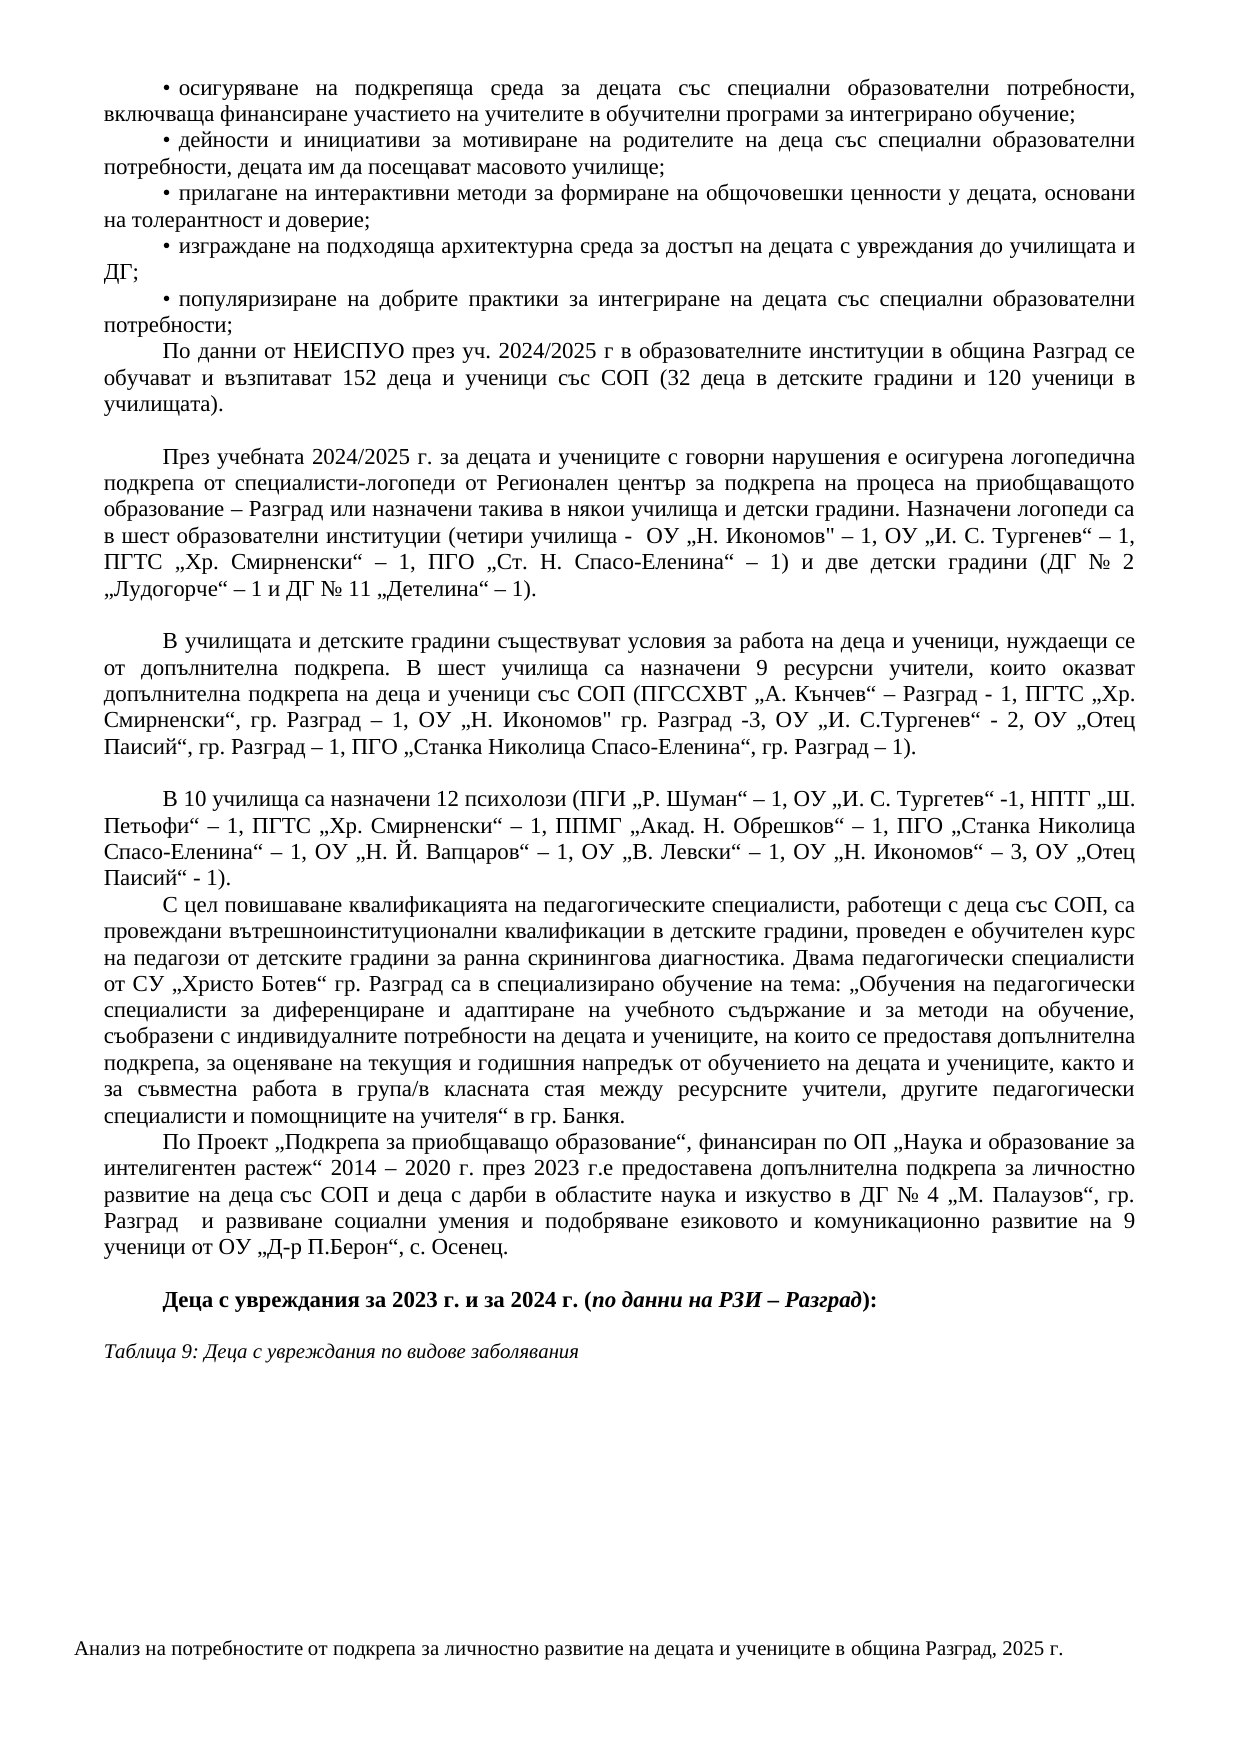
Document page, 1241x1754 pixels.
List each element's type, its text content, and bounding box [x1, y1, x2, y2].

text С цел повишаване квалификацията на педагогическите специалисти, работещи с деца със СОП, са провеждани вътрешноинституционални квалификации в детските градини, проведен е обучителен курс на педагози от детските градини за ранна скринингова диагностика. Двама педагогически специалисти от СУ „Христо Ботев“ гр. Разград са в специализирано обучение на тема: „Обучения на педагогически специалисти за диференциране и адаптиране на учебното съдържание и за методи на обучение, съобразени с индивидуалните потребности на децата и учениците, на които се предоставя допълнителна подкрепа, за оценяване на текущия и годишния напредък от обучението на децата и учениците, както и за съвместна работа в група/в класната стая между ресурсните учители, другите педагогически специалисти и помощниците на учителя“ в гр. Банкя. [103, 891, 1137, 1128]
text По данни от НЕИСПУО през уч. 2024/2025 г в образователните институции в община Разград се обучават и възпитават 152 деца и ученици със СОП (32 деца в детските градини и 120 ученици в училищата). [103, 337, 1137, 416]
text • осигуряване на подкрепяща среда за децата със специални образователни потребности, включваща финансиране участието на учителите в обучителни програми за интегрирано обучение; [103, 74, 1137, 127]
text През учебната 2024/2025 г. за децата и учениците с говорни нарушения е осигурена логопедична подкрепа от специалисти-логопеди от Регионален център за подкрепа на процеса на приобщаващото образование – Разград или назначени такива в някои училища и детски градини. Назначени логопеди са в шест образователни институции (четири училища - ОУ „Н. Икономов" – 1, ОУ „И. С. Тургенев“ – 1, ПГТС „Хр. Смирненски“ – 1, ПГО „Ст. Н. Спасо-Еленина“ – 1) и две детски градини (ДГ № 2 „Лудогорче“ – 1 и ДГ № 11 „Детелина“ – 1). [103, 443, 1137, 601]
text В училищата и детските градини съществуват условия за работа на деца и ученици, нуждаещи се от допълнителна подкрепа. В шест училища са назначени 9 ресурсни учители, които оказват допълнителна подкрепа на деца и ученици със СОП (ПГССХВТ „А. Кънчев“ – Разград - 1, ПГТС „Хр. Смирненски“, гр. Разград – 1, ОУ „Н. Икономов" гр. Разград -3, ОУ „И. С.Тургенев“ - 2, ОУ „Отец Паисий“, гр. Разград – 1, ПГО „Станка Николица Спасо-Еленина“, гр. Разград – 1). [103, 627, 1137, 759]
text • популяризиране на добрите практики за интегриране на децата със специални образователни потребности; [103, 285, 1137, 337]
text • изграждане на подходяща архитектурна среда за достъп на децата с увреждания до училищата и ДГ; [103, 232, 1137, 285]
text Деца с увреждания за 2023 г. и за 2024 г. (по данни на РЗИ – Разград): [103, 1286, 1137, 1312]
text В 10 училища са назначени 12 психолози (ПГИ „Р. Шуман“ – 1, ОУ „И. С. Тургетев“ -1, НПТГ „Ш. Петьофи“ – 1, ПГТС „Хр. Смирненски“ – 1, ППМГ „Акад. Н. Обрешков“ – 1, ПГО „Станка Николица Спасо-Еленина“ – 1, ОУ „Н. Й. Вапцаров“ – 1, ОУ „В. Левски“ – 1, ОУ „Н. Икономов“ – 3, ОУ „Отец Паисий“ - 1). [103, 785, 1137, 891]
text • прилагане на интерактивни методи за формиране на общочовешки ценности у децата, основани на толерантност и доверие; [103, 179, 1137, 232]
text По Проект „Подкрепа за приобщаващо образование“, финансиран по ОП „Наука и образование за интелигентен растеж“ 2014 – 2020 г. през 2023 г.е предоставена допълнителна подкрепа за личностно развитие на деца със СОП и деца с дарби в областите наука и изкуство в ДГ № 4 „М. Палаузов“, гр. Разград и развиване социални умения и подобряване езиковото и комуникационно развитие на 9 ученици от ОУ „Д-р П.Берон“, с. Осенец. [103, 1128, 1137, 1260]
text • дейности и инициативи за мотивиране на родителите на деца със специални образователни потребности, децата им да посещават масовото училище; [103, 127, 1137, 179]
text Таблица 9: Деца с увреждания по видове заболявания [103, 1339, 1137, 1363]
